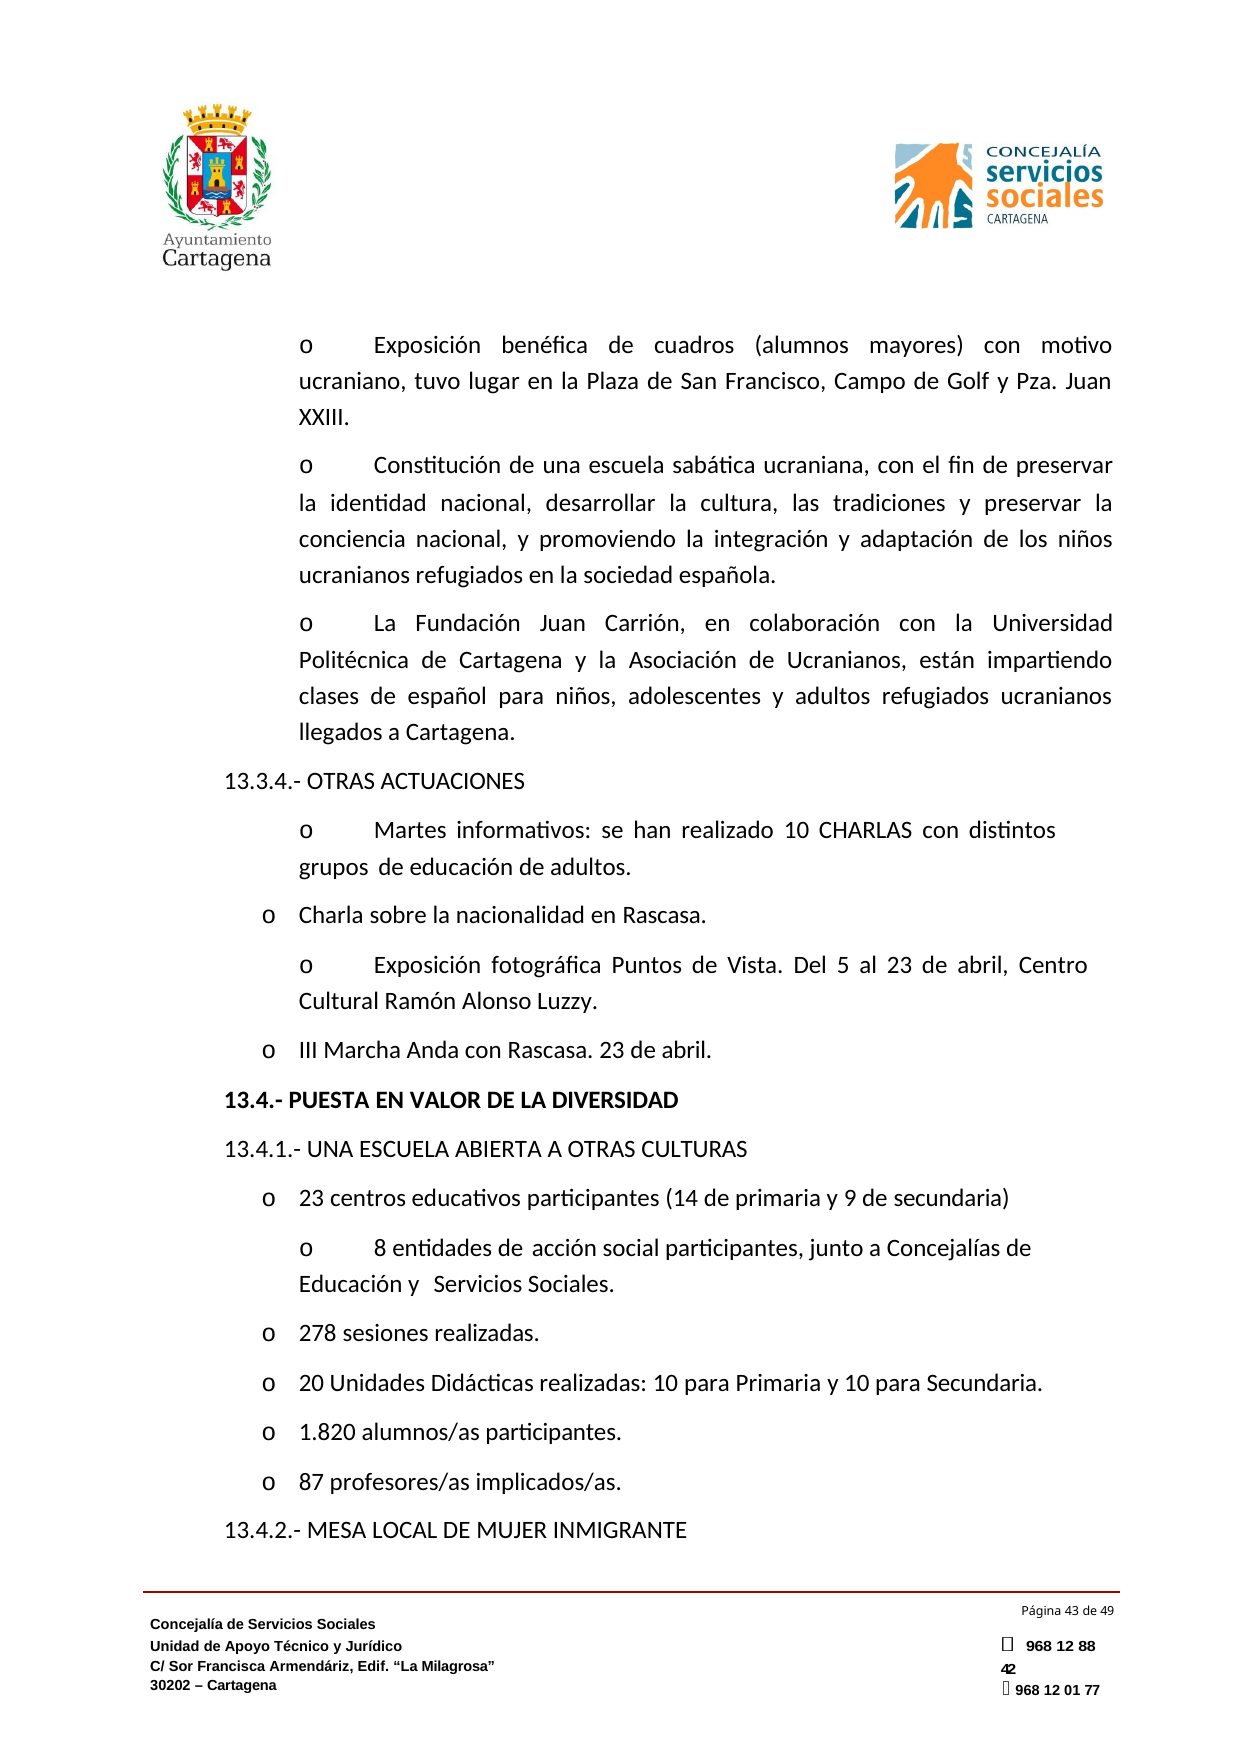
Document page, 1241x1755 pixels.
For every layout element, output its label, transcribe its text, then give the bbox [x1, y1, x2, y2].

list Exposición benéfica de cuadros (alumnos mayores) con motivo ucraniano, tuvo lugar en la Plaza de San Francisco, Campo de Golf y Pza. Juan XXIII. [299, 329, 1113, 431]
list 87 profesores/as implicados/as. 13.4.2.- MESA LOCAL DE MUJER INMIGRANTE [224, 1466, 688, 1545]
list Constitución de una escuela sabática ucraniana, con el fin de preservar la identidad nacional, desarrollar la cultura, las tradiciones y preservar la conciencia nacional, y promoviendo la integración y adaptación de los niños ucranianos refugiados en la sociedad española. [299, 450, 1113, 589]
list Charla sobre la nacionalidad en Rascasa. [261, 899, 1152, 931]
list 20 Unidades Didácticas realizadas: 10 para Primaria y 10 para Secundaria. [261, 1367, 1152, 1398]
list III Marcha Anda con Rascasa. 23 de abril. [261, 1034, 1152, 1066]
list Exposición fotográfica Puntos de Vista. Del 5 al 23 de abril, Centro Cultural Ramón Alonso Luzzy. [299, 949, 1113, 1016]
list Martes informativos: se han realizado 10 CHARLAS con distintos grupos de educación de adultos. [299, 814, 1113, 881]
list 1.820 alumnos/as participantes. [261, 1416, 1152, 1448]
subtitle 13.4.- PUESTA EN VALOR DE LA DIVERSIDAD [224, 1084, 1152, 1114]
list 23 centros educativos participantes (14 de primaria y 9 de secundaria) [261, 1182, 1152, 1214]
list La Fundación Juan Carrión, en colaboración con la Universidad Politécnica de Cartagena y la Asociación de Ucranianos, están impartiendo clases de español para niños, adolescentes y adultos refugiados ucranianos llegados a Cartagena. [299, 608, 1113, 746]
text 13.4.1.- UNA ESCUELA ABIERTA A OTRAS CULTURAS [224, 1133, 1152, 1163]
text 13.3.4.- OTRAS ACTUACIONES [224, 765, 1152, 795]
list 278 sesiones realizadas. [261, 1317, 1152, 1349]
list 8 entidades de acción social participantes, junto a Concejalías de Educación y Servicios Sociales. [299, 1232, 1113, 1299]
